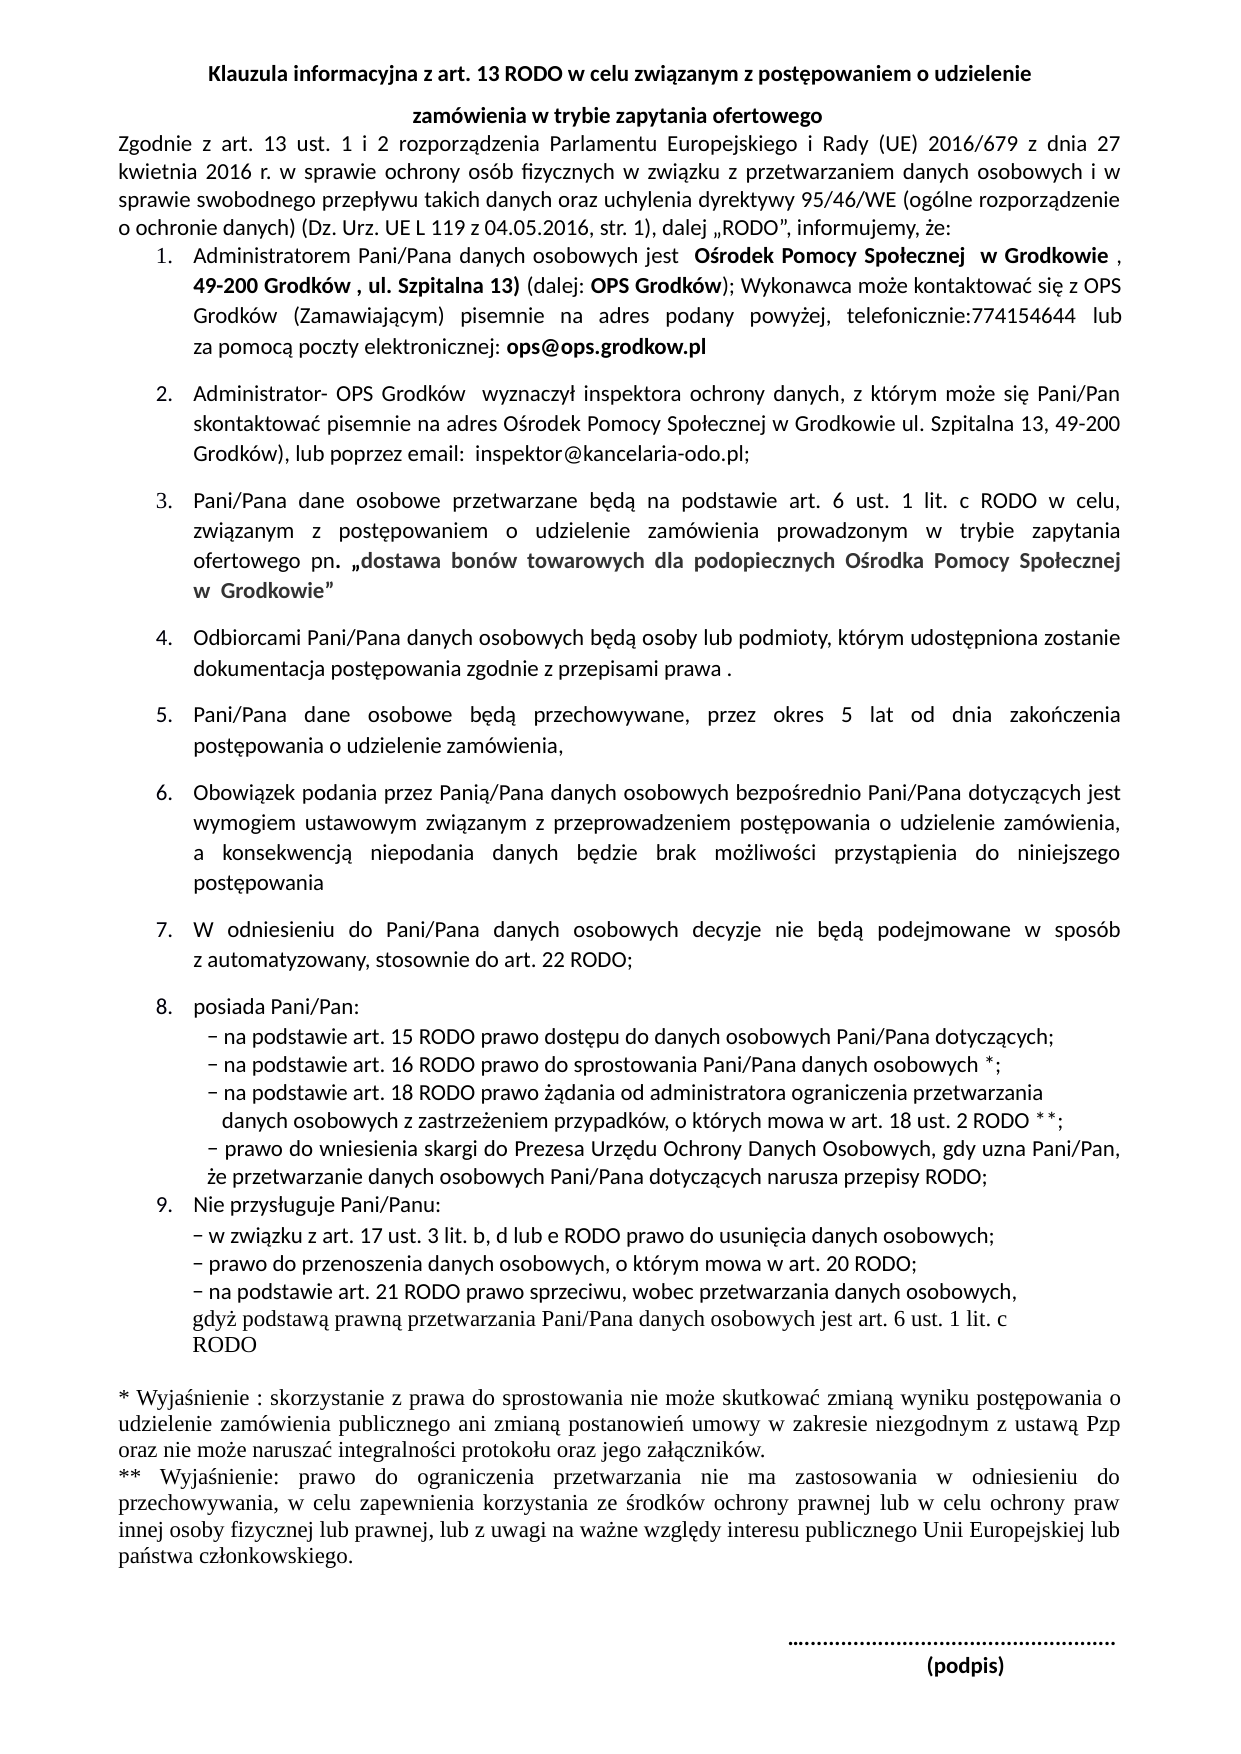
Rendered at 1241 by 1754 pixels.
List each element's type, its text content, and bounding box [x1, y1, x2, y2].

list posiada Pani/Pan: [156, 992, 1122, 1020]
text − na podstawie art. 15 RODO prawo dostępu do danych osobowych Pani/Pana dotyczących; [207, 1022, 1122, 1050]
text Zgodnie z art. 13 ust. 1 i 2 rozporządzenia Parlamentu Europejskiego i Rady (UE) 2016/679 z dnia 27 kwietnia 2016 r. w sprawie ochrony osób fizycznych w związku z przetwarzaniem danych osobowych i w sprawie swobodnego przepływu takich danych oraz uchylenia dyrektywy 95/46/WE (ogólne rozporządzenie o ochronie danych) (Dz. Urz. UE L 119 z 04.05.2016, str. 1), dalej „RODO”, informujemy, że: [118, 129, 1122, 241]
text zamówienia w trybie zapytania ofertowego [118, 101, 1122, 129]
text Klauzula informacyjna z art. 13 RODO w celu związanym z postępowaniem o udzielenie [118, 59, 1122, 87]
text * Wyjaśnienie : skorzystanie z prawa do sprostowania nie może skutkować zmianą wyniku postępowania o udzielenie zamówienia publicznego ani zmianą postanowień umowy w zakresie niezgodnym z ustawą Pzp oraz nie może naruszać integralności protokołu oraz jego załączników. [118, 1384, 1122, 1463]
text …................................................... [118, 1623, 1122, 1651]
text − na podstawie art. 18 RODO prawo żądania od administratora ograniczenia przetwarzania [207, 1078, 1122, 1106]
list W odniesieniu do Pani/Pana danych osobowych decyzje nie będą podejmowane w sposób z automatyzowany, stosownie do art. 22 RODO; [156, 915, 1122, 973]
text − prawo do wniesienia skargi do Prezesa Urzędu Ochrony Danych Osobowych, gdy uzna Pani/Pan, że przetwarzanie danych osobowych Pani/Pana dotyczących narusza przepisy RODO; [207, 1134, 1122, 1191]
text ** Wyjaśnienie: prawo do ograniczenia przetwarzania nie ma zastosowania w odniesieniu do przechowywania, w celu zapewnienia korzystania ze środków ochrony prawnej lub w celu ochrony praw innej osoby fizycznej lub prawnej, lub z uwagi na ważne względy interesu publicznego Unii Europejskiej lub państwa członkowskiego. [118, 1463, 1122, 1568]
text danych osobowych z zastrzeżeniem przypadków, o których mowa w art. 18 ust. 2 RODO **; [222, 1106, 1122, 1134]
text − na podstawie art. 16 RODO prawo do sprostowania Pani/Pana danych osobowych *; [207, 1050, 1122, 1078]
list Nie przysługuje Pani/Panu: [156, 1191, 1122, 1218]
list Administrator- OPS Grodków wyznaczył inspektora ochrony danych, z którym może się Pani/Pan skontaktować pisemnie na adres Ośrodek Pomocy Społecznej w Grodkowie ul. Szpitalna 13, 49-200 Grodków), lub poprzez email: inspektor@kancelaria-odo.pl; [156, 379, 1122, 467]
text RODO [192, 1331, 1122, 1357]
text − w związku z art. 17 ust. 3 lit. b, d lub e RODO prawo do usunięcia danych osobowych; [192, 1221, 1122, 1249]
list Pani/Pana dane osobowe przetwarzane będą na podstawie art. 6 ust. 1 lit. c RODO w celu, związanym z postępowaniem o udzielenie zamówienia prowadzonym w trybie zapytania ofertowego pn. „dostawa bonów towarowych dla podopiecznych Ośrodka Pomocy Społecznej w Grodkowie” [156, 486, 1122, 604]
list Administratorem Pani/Pana danych osobowych jest Ośrodek Pomocy Społecznej w Grodkowie , 49-200 Grodków , ul. Szpitalna 13) (dalej: OPS Grodków); Wykonawca może kontaktować się z OPS Grodków (Zamawiającym) pisemnie na adres podany powyżej, telefonicznie:774154644 lub za pomocą poczty elektronicznej: ops@ops.grodkow.pl [156, 241, 1122, 360]
text − prawo do przenoszenia danych osobowych, o którym mowa w art. 20 RODO; [192, 1249, 1122, 1277]
text (podpis) [118, 1651, 1122, 1679]
list Pani/Pana dane osobowe będą przechowywane, przez okres 5 lat od dnia zakończenia postępowania o udzielenie zamówienia, [156, 701, 1122, 759]
text gdyż podstawą prawną przetwarzania Pani/Pana danych osobowych jest art. 6 ust. 1 lit. c [192, 1305, 1122, 1331]
list Odbiorcami Pani/Pana danych osobowych będą osoby lub podmioty, którym udostępniona zostanie dokumentacja postępowania zgodnie z przepisami prawa . [156, 623, 1122, 682]
list Obowiązek podania przez Panią/Pana danych osobowych bezpośrednio Pani/Pana dotyczących jest wymogiem ustawowym związanym z przeprowadzeniem postępowania o udzielenie zamówienia, a konsekwencją niepodania danych będzie brak możliwości przystąpienia do niniejszego postępowania [156, 778, 1122, 896]
text − na podstawie art. 21 RODO prawo sprzeciwu, wobec przetwarzania danych osobowych, [192, 1277, 1122, 1305]
